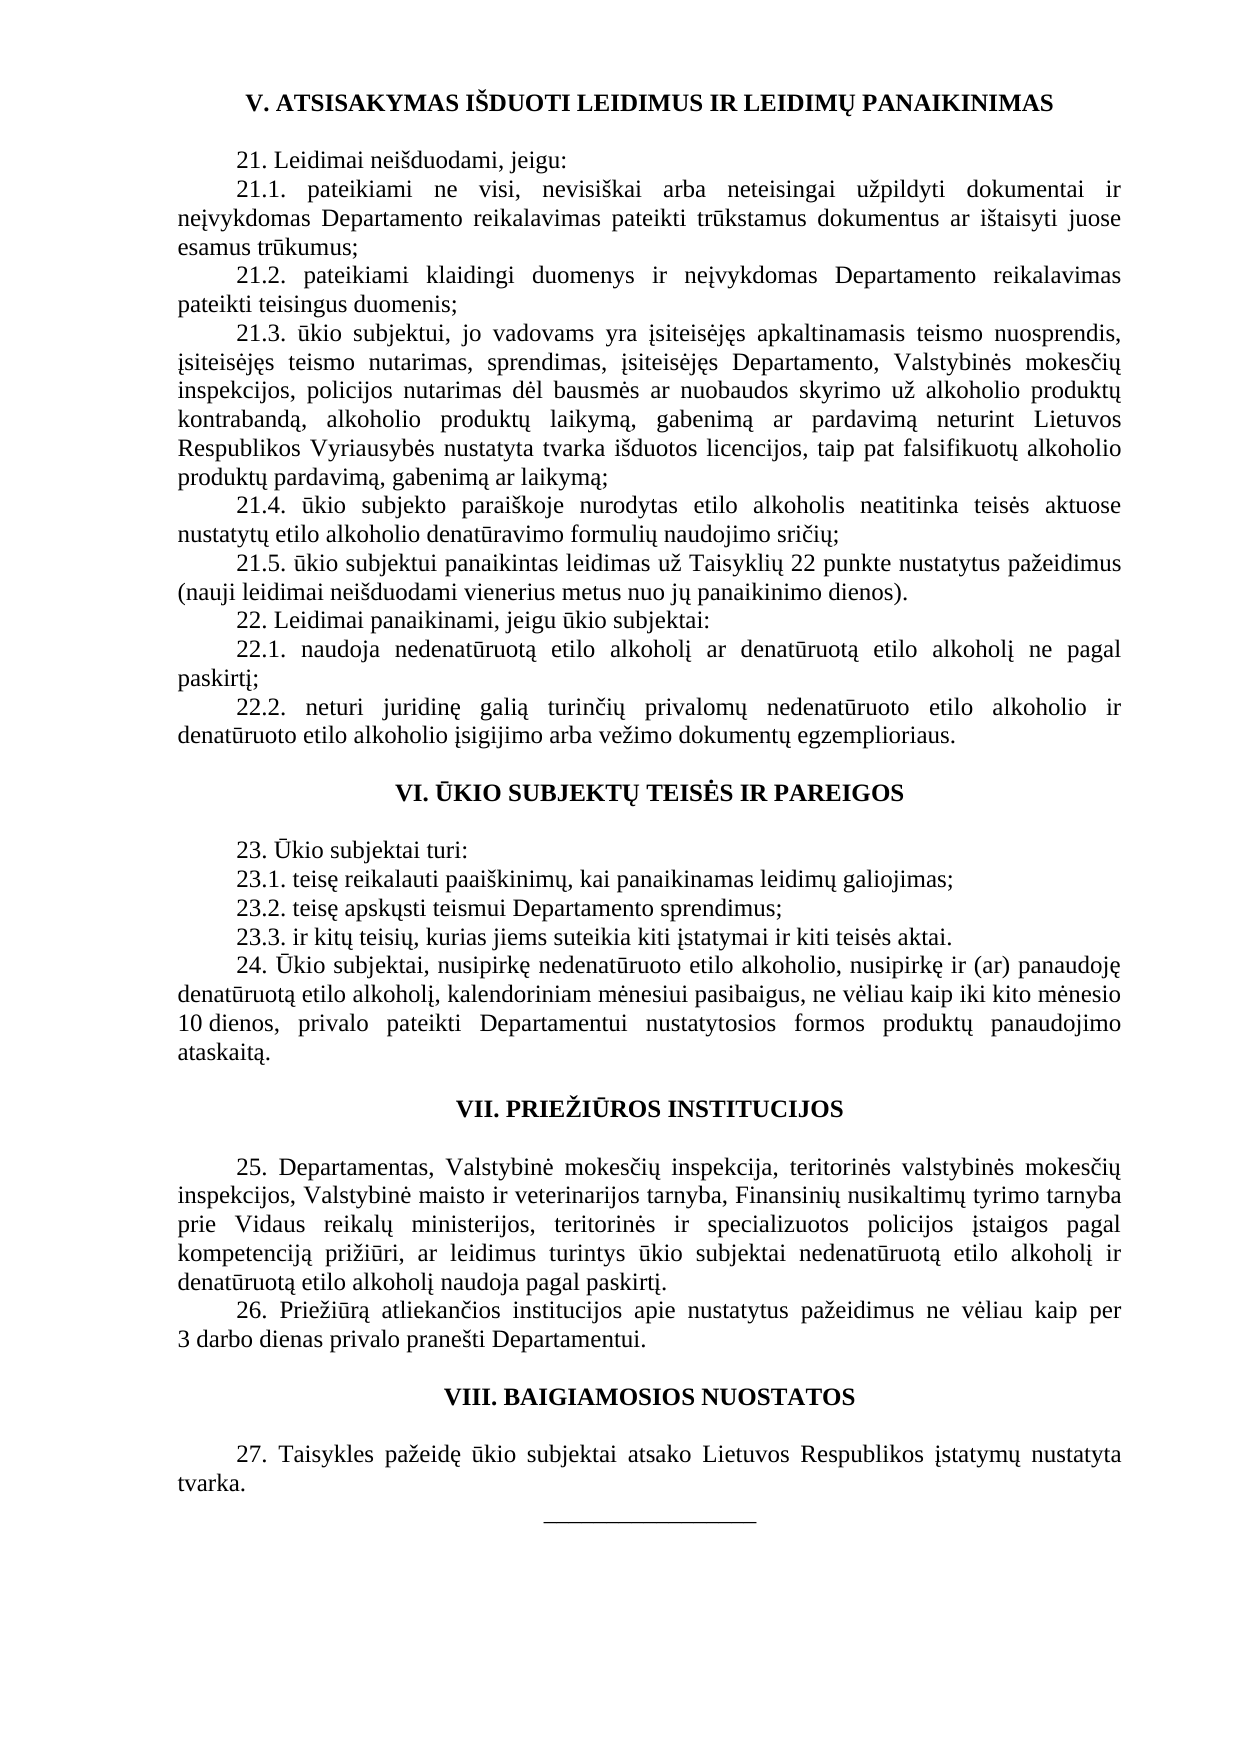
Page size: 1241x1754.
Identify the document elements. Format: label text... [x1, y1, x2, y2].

text 21. Leidimai neišduodami, jeigu: [177, 145, 1122, 174]
text _________________ [177, 1497, 1122, 1525]
text 23.3. ir kitų teisių, kurias jiems suteikia kiti įstatymai ir kiti teisės aktai. [177, 922, 1122, 950]
text 23.1. teisę reikalauti paaiškinimų, kai panaikinamas leidimų galiojimas; [177, 864, 1122, 893]
text VI. ŪKIO SUBJEKTŲ TEISĖS IR PAREIGOS [177, 778, 1122, 807]
text 23. Ūkio subjektai turi: [177, 835, 1122, 864]
text 26. Priežiūrą atliekančios institucijos apie nustatytus pažeidimus ne vėliau kaip per 3 darbo dienas privalo pranešti Departamentui. [177, 1295, 1122, 1353]
text VII. PRIEŽIŪROS INSTITUCIJOS [177, 1094, 1122, 1123]
text VIII. BAIGIAMOSIOS NUOSTATOS [177, 1382, 1122, 1410]
text 21.4. ūkio subjekto paraiškoje nurodytas etilo alkoholis neatitinka teisės aktuose nustatytų etilo alkoholio denatūravimo formulių naudojimo sričių; [177, 490, 1122, 548]
text 25. Departamentas, Valstybinė mokesčių inspekcija, teritorinės valstybinės mokesčių inspekcijos, Valstybinė maisto ir veterinarijos tarnyba, Finansinių nusikaltimų tyrimo tarnyba prie Vidaus reikalų ministerijos, teritorinės ir specializuotos policijos įstaigos pagal kompetenciją prižiūri, ar leidimus turintys ūkio subjektai nedenatūruotą etilo alkoholį ir denatūruotą etilo alkoholį naudoja pagal paskirtį. [177, 1152, 1122, 1295]
text 23.2. teisę apskųsti teismui Departamento sprendimus; [177, 893, 1122, 922]
text 22. Leidimai panaikinami, jeigu ūkio subjektai: [177, 605, 1122, 634]
text V. ATSISAKYMAS IŠDUOTI LEIDIMUS IR LEIDIMŲ PANAIKINIMAS [177, 88, 1122, 117]
text 22.2. neturi juridinę galią turinčių privalomų nedenatūruoto etilo alkoholio ir denatūruoto etilo alkoholio įsigijimo arba vežimo dokumentų egzemplioriaus. [177, 692, 1122, 749]
text 21.3. ūkio subjektui, jo vadovams yra įsiteisėjęs apkaltinamasis teismo nuosprendis, įsiteisėjęs teismo nutarimas, sprendimas, įsiteisėjęs Departamento, Valstybinės mokesčių inspekcijos, policijos nutarimas dėl bausmės ar nuobaudos skyrimo už alkoholio produktų kontrabandą, alkoholio produktų laikymą, gabenimą ar pardavimą neturint Lietuvos Respublikos Vyriausybės nustatyta tvarka išduotos licencijos, taip pat falsifikuotų alkoholio produktų pardavimą, gabenimą ar laikymą; [177, 318, 1122, 490]
text 21.2. pateikiami klaidingi duomenys ir neįvykdomas Departamento reikalavimas pateikti teisingus duomenis; [177, 260, 1122, 318]
text 21.1. pateikiami ne visi, nevisiškai arba neteisingai užpildyti dokumentai ir neįvykdomas Departamento reikalavimas pateikti trūkstamus dokumentus ar ištaisyti juose esamus trūkumus; [177, 174, 1122, 260]
text 24. Ūkio subjektai, nusipirkę nedenatūruoto etilo alkoholio, nusipirkę ir (ar) panaudoję denatūruotą etilo alkoholį, kalendoriniam mėnesiui pasibaigus, ne vėliau kaip iki kito mėnesio 10 dienos, privalo pateikti Departamentui nustatytosios formos produktų panaudojimo ataskaitą. [177, 950, 1122, 1065]
text 21.5. ūkio subjektui panaikintas leidimas už Taisyklių 22 punkte nustatytus pažeidimus (nauji leidimai neišduodami vienerius metus nuo jų panaikinimo dienos). [177, 548, 1122, 605]
text 22.1. naudoja nedenatūruotą etilo alkoholį ar denatūruotą etilo alkoholį ne pagal paskirtį; [177, 634, 1122, 692]
text 27. Taisykles pažeidę ūkio subjektai atsako Lietuvos Respublikos įstatymų nustatyta tvarka. [177, 1439, 1122, 1497]
